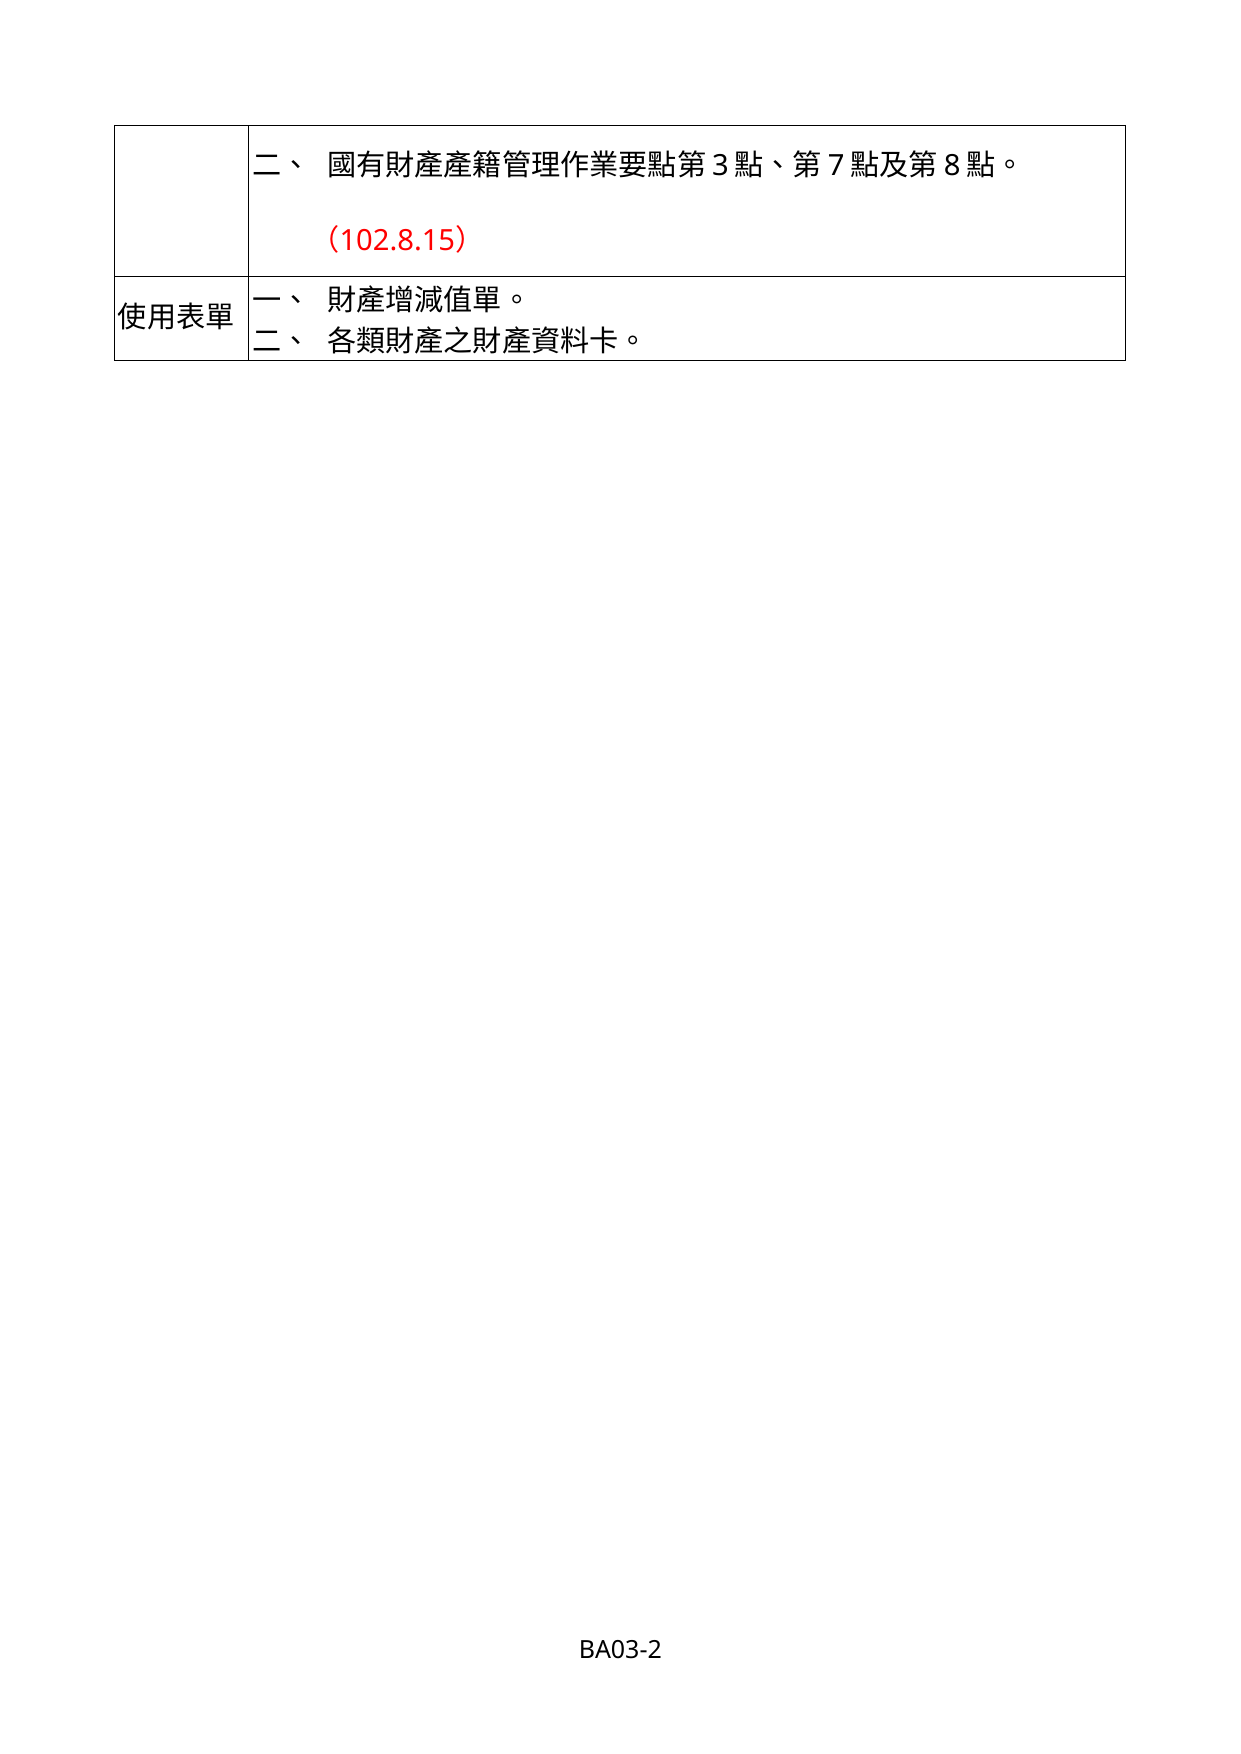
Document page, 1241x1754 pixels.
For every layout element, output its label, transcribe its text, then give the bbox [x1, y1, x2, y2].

table_cell 財產增減值單。 各類財產之財產資料卡。 [249, 277, 1125, 360]
table_cell 使用表單 [115, 277, 248, 360]
table_cell 國有公用財產管理手冊第20點。（94.6.27） 國有財產產籍管理作業要點第3點、第7點及第8點。（102.8.15） [249, 126, 1125, 276]
table_cell [115, 126, 248, 276]
